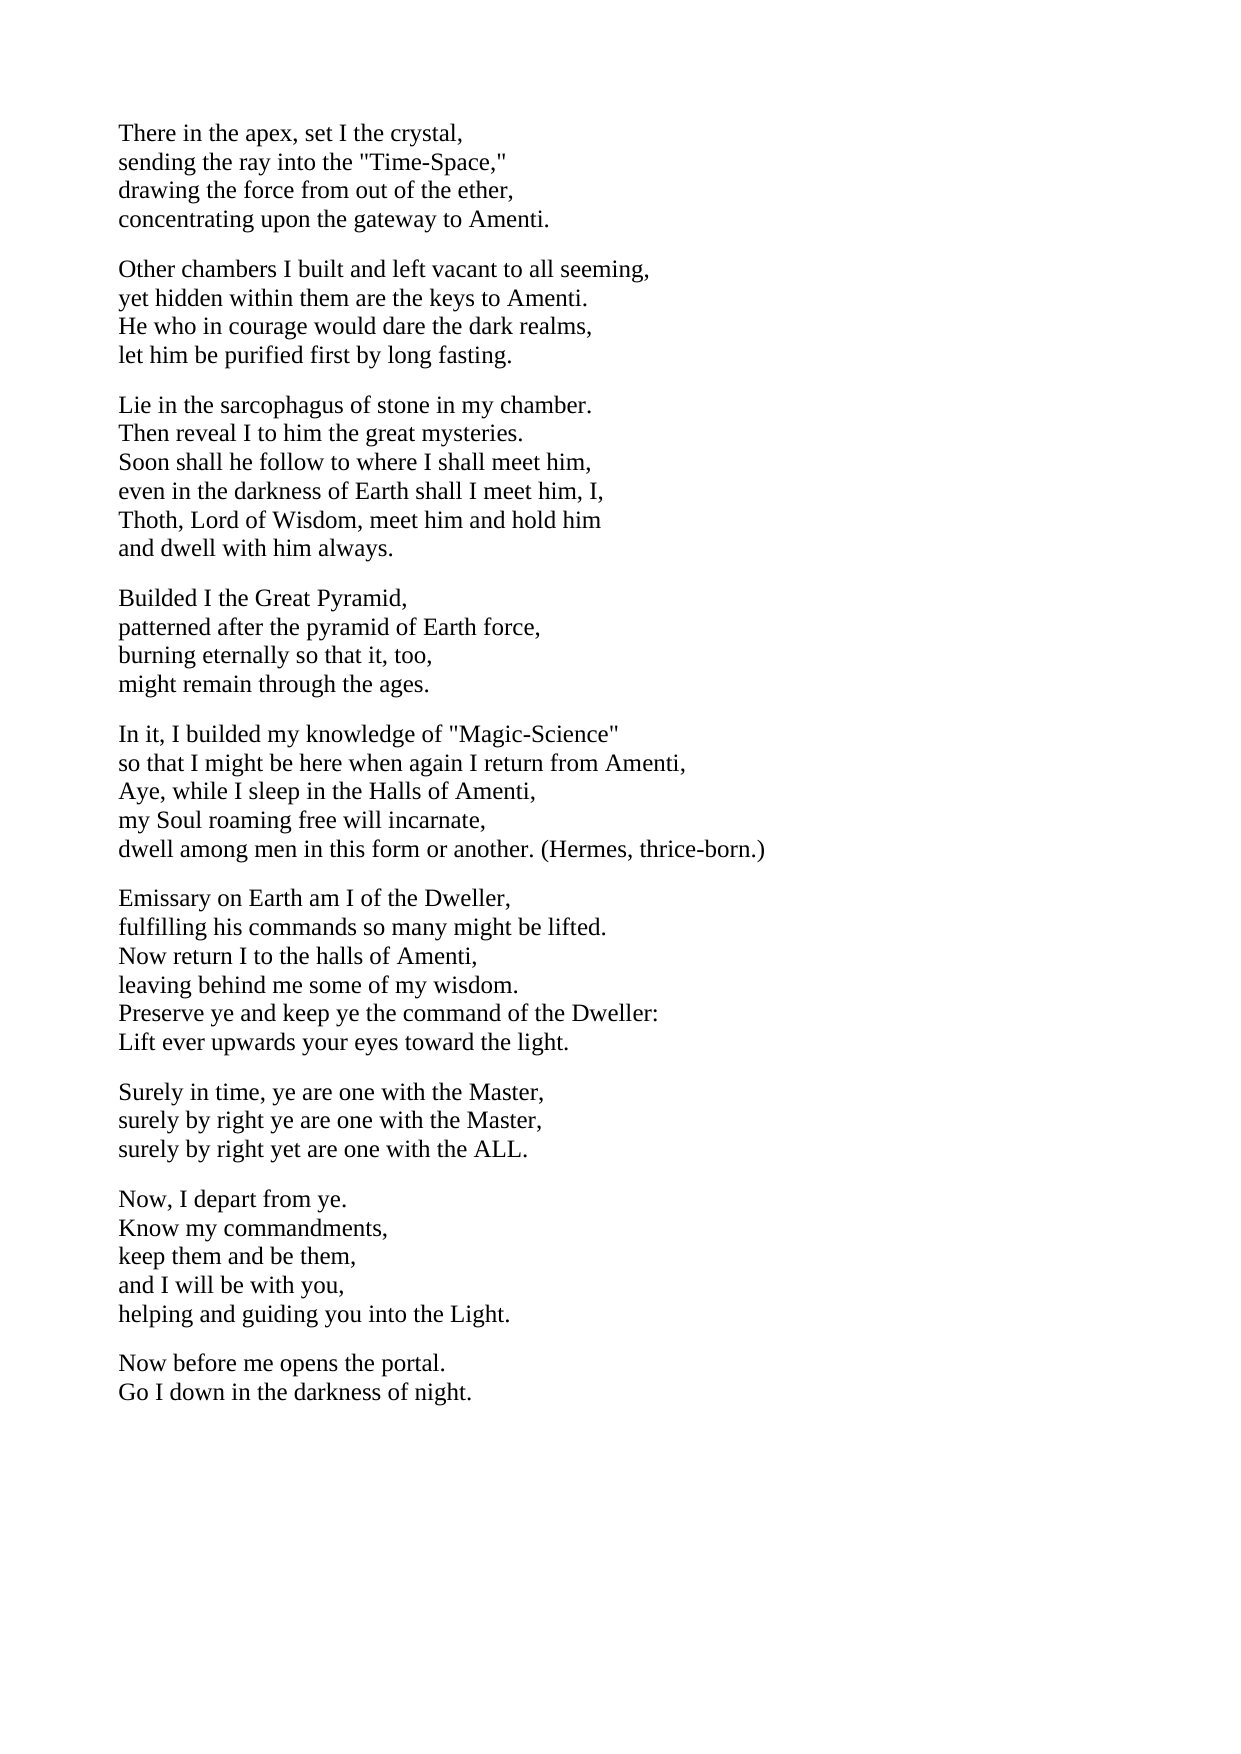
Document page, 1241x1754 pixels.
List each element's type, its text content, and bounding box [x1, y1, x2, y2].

text Now before me opens the portal. Go I down in the darkness of night. [118, 1348, 1122, 1406]
text In it, I builded my knowledge of "Magic-Science" so that I might be here when again I return from Amenti, Aye, while I sleep in the Halls of Amenti, my Soul roaming free will incarnate, dwell among men in this form or another. (Hermes, thrice-born.) [118, 719, 1122, 863]
text Surely in time, ye are one with the Master, surely by right ye are one with the Master, surely by right yet are one with the ALL. [118, 1077, 1122, 1163]
text Other chambers I built and left vacant to all seeming, yet hidden within them are the keys to Amenti. He who in courage would dare the dark realms, let him be purified first by long fasting. [118, 254, 1122, 369]
text Builded I the Great Pyramid, patterned after the pyramid of Earth force, burning eternally so that it, too, might remain through the ages. [118, 583, 1122, 698]
text Lie in the sarcophagus of stone in my chamber. Then reveal I to him the great mysteries. Soon shall he follow to where I shall meet him, even in the darkness of Earth shall I meet him, I, Thoth, Lord of Wisdom, meet him and hold him and dwell with him always. [118, 390, 1122, 562]
text Emissary on Earth am I of the Dweller, fulfilling his commands so many might be lifted. Now return I to the halls of Amenti, leaving behind me some of my wisdom. Preserve ye and keep ye the command of the Dweller: Lift ever upwards your eyes toward the light. [118, 883, 1122, 1056]
text There in the apex, set I the crystal, sending the ray into the "Time-Space," drawing the force from out of the ether, concentrating upon the gateway to Amenti. [118, 118, 1122, 233]
text Now, I depart from ye. Know my commandments, keep them and be them, and I will be with you, helping and guiding you into the Light. [118, 1184, 1122, 1328]
